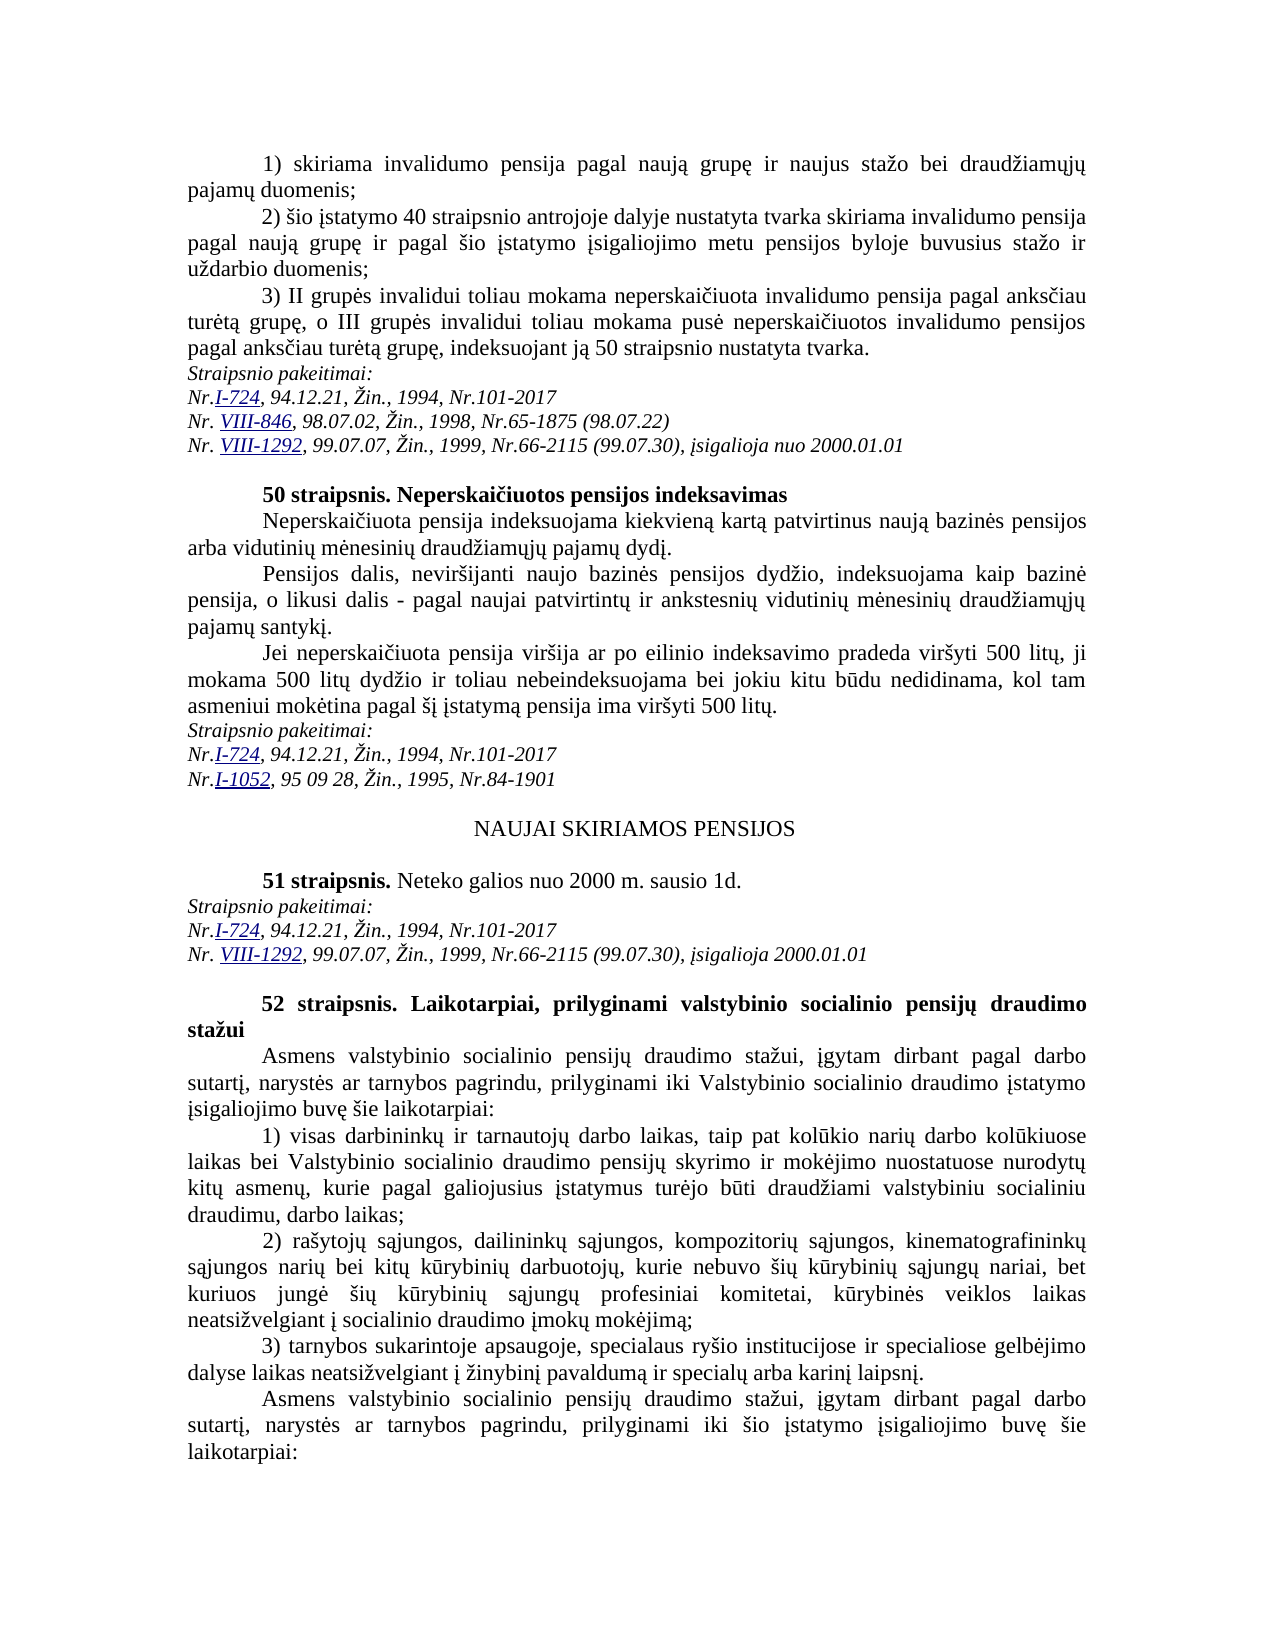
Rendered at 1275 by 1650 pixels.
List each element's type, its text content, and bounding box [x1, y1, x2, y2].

text Nr. VIII-846, 98.07.02, Žin., 1998, Nr.65-1875 (98.07.22) [187, 409, 1087, 433]
text Nr.I-1052, 95 09 28, Žin., 1995, Nr.84-1901 [187, 766, 1087, 791]
text Nr. VIII-1292, 99.07.07, Žin., 1999, Nr.66-2115 (99.07.30), įsigalioja nuo 2000.01.01 [187, 433, 1087, 457]
text NAUJAI SKIRIAMOS PENSIJOS [187, 814, 1087, 841]
text Nr.I-724, 94.12.21, Žin., 1994, Nr.101-2017 [187, 918, 1087, 942]
text 3) II grupės invalidui toliau mokama neperskaičiuota invalidumo pensija pagal anksčiau turėtą grupę, o III grupės invalidui toliau mokama pusė neperskaičiuotos invalidumo pensijos pagal anksčiau turėtą grupę, indeksuojant ją 50 straipsnio nustatyta tvarka. [187, 282, 1087, 361]
text 3) tarnybos sukarintoje apsaugoje, specialaus ryšio institucijose ir specialiose gelbėjimo dalyse laikas neatsižvelgiant į žinybinį pavaldumą ir specialų arba karinį laipsnį. [187, 1332, 1087, 1385]
text Straipsnio pakeitimai: [187, 718, 1087, 742]
text 1) skiriama invalidumo pensija pagal naują grupę ir naujus stažo bei draudžiamųjų pajamų duomenis; [187, 150, 1087, 203]
text Pensijos dalis, neviršijanti naujo bazinės pensijos dydžio, indeksuojama kaip bazinė pensija, o likusi dalis - pagal naujai patvirtintų ir ankstesnių vidutinių mėnesinių draudžiamųjų pajamų santykį. [187, 560, 1087, 639]
text Straipsnio pakeitimai: [187, 894, 1087, 918]
text Nr.I-724, 94.12.21, Žin., 1994, Nr.101-2017 [187, 742, 1087, 766]
text Nr.I-724, 94.12.21, Žin., 1994, Nr.101-2017 [187, 385, 1087, 409]
text 51 straipsnis. Neteko galios nuo 2000 m. sausio 1d. [187, 867, 1087, 894]
text 2) šio įstatymo 40 straipsnio antrojoje dalyje nustatyta tvarka skiriama invalidumo pensija pagal naują grupę ir pagal šio įstatymo įsigaliojimo metu pensijos byloje buvusius stažo ir uždarbio duomenis; [187, 203, 1087, 282]
text Asmens valstybinio socialinio pensijų draudimo stažui, įgytam dirbant pagal darbo sutartį, narystės ar tarnybos pagrindu, prilyginami iki šio įstatymo įsigaliojimo buvę šie laikotarpiai: [187, 1385, 1087, 1464]
text Neperskaičiuota pensija indeksuojama kiekvieną kartą patvirtinus naują bazinės pensijos arba vidutinių mėnesinių draudžiamųjų pajamų dydį. [187, 507, 1087, 560]
text 50 straipsnis. Neperskaičiuotos pensijos indeksavimas [187, 481, 1087, 507]
text 52 straipsnis. Laikotarpiai, prilyginami valstybinio socialinio pensijų draudimo stažui [187, 990, 1087, 1043]
text Nr. VIII-1292, 99.07.07, Žin., 1999, Nr.66-2115 (99.07.30), įsigalioja 2000.01.01 [187, 942, 1087, 966]
text Jei neperskaičiuota pensija viršija ar po eilinio indeksavimo pradeda viršyti 500 litų, ji mokama 500 litų dydžio ir toliau nebeindeksuojama bei jokiu kitu būdu nedidinama, kol tam asmeniui mokėtina pagal šį įstatymą pensija ima viršyti 500 litų. [187, 639, 1087, 718]
text 1) visas darbininkų ir tarnautojų darbo laikas, taip pat kolūkio narių darbo kolūkiuose laikas bei Valstybinio socialinio draudimo pensijų skyrimo ir mokėjimo nuostatuose nurodytų kitų asmenų, kurie pagal galiojusius įstatymus turėjo būti draudžiami valstybiniu socialiniu draudimu, darbo laikas; [187, 1122, 1087, 1227]
text 2) rašytojų sąjungos, dailininkų sąjungos, kompozitorių sąjungos, kinematografininkų sąjungos narių bei kitų kūrybinių darbuotojų, kurie nebuvo šių kūrybinių sąjungų nariai, bet kuriuos jungė šių kūrybinių sąjungų profesiniai komitetai, kūrybinės veiklos laikas neatsižvelgiant į socialinio draudimo įmokų mokėjimą; [187, 1227, 1087, 1332]
text Asmens valstybinio socialinio pensijų draudimo stažui, įgytam dirbant pagal darbo sutartį, narystės ar tarnybos pagrindu, prilyginami iki Valstybinio socialinio draudimo įstatymo įsigaliojimo buvę šie laikotarpiai: [187, 1043, 1087, 1122]
text Straipsnio pakeitimai: [187, 361, 1087, 385]
